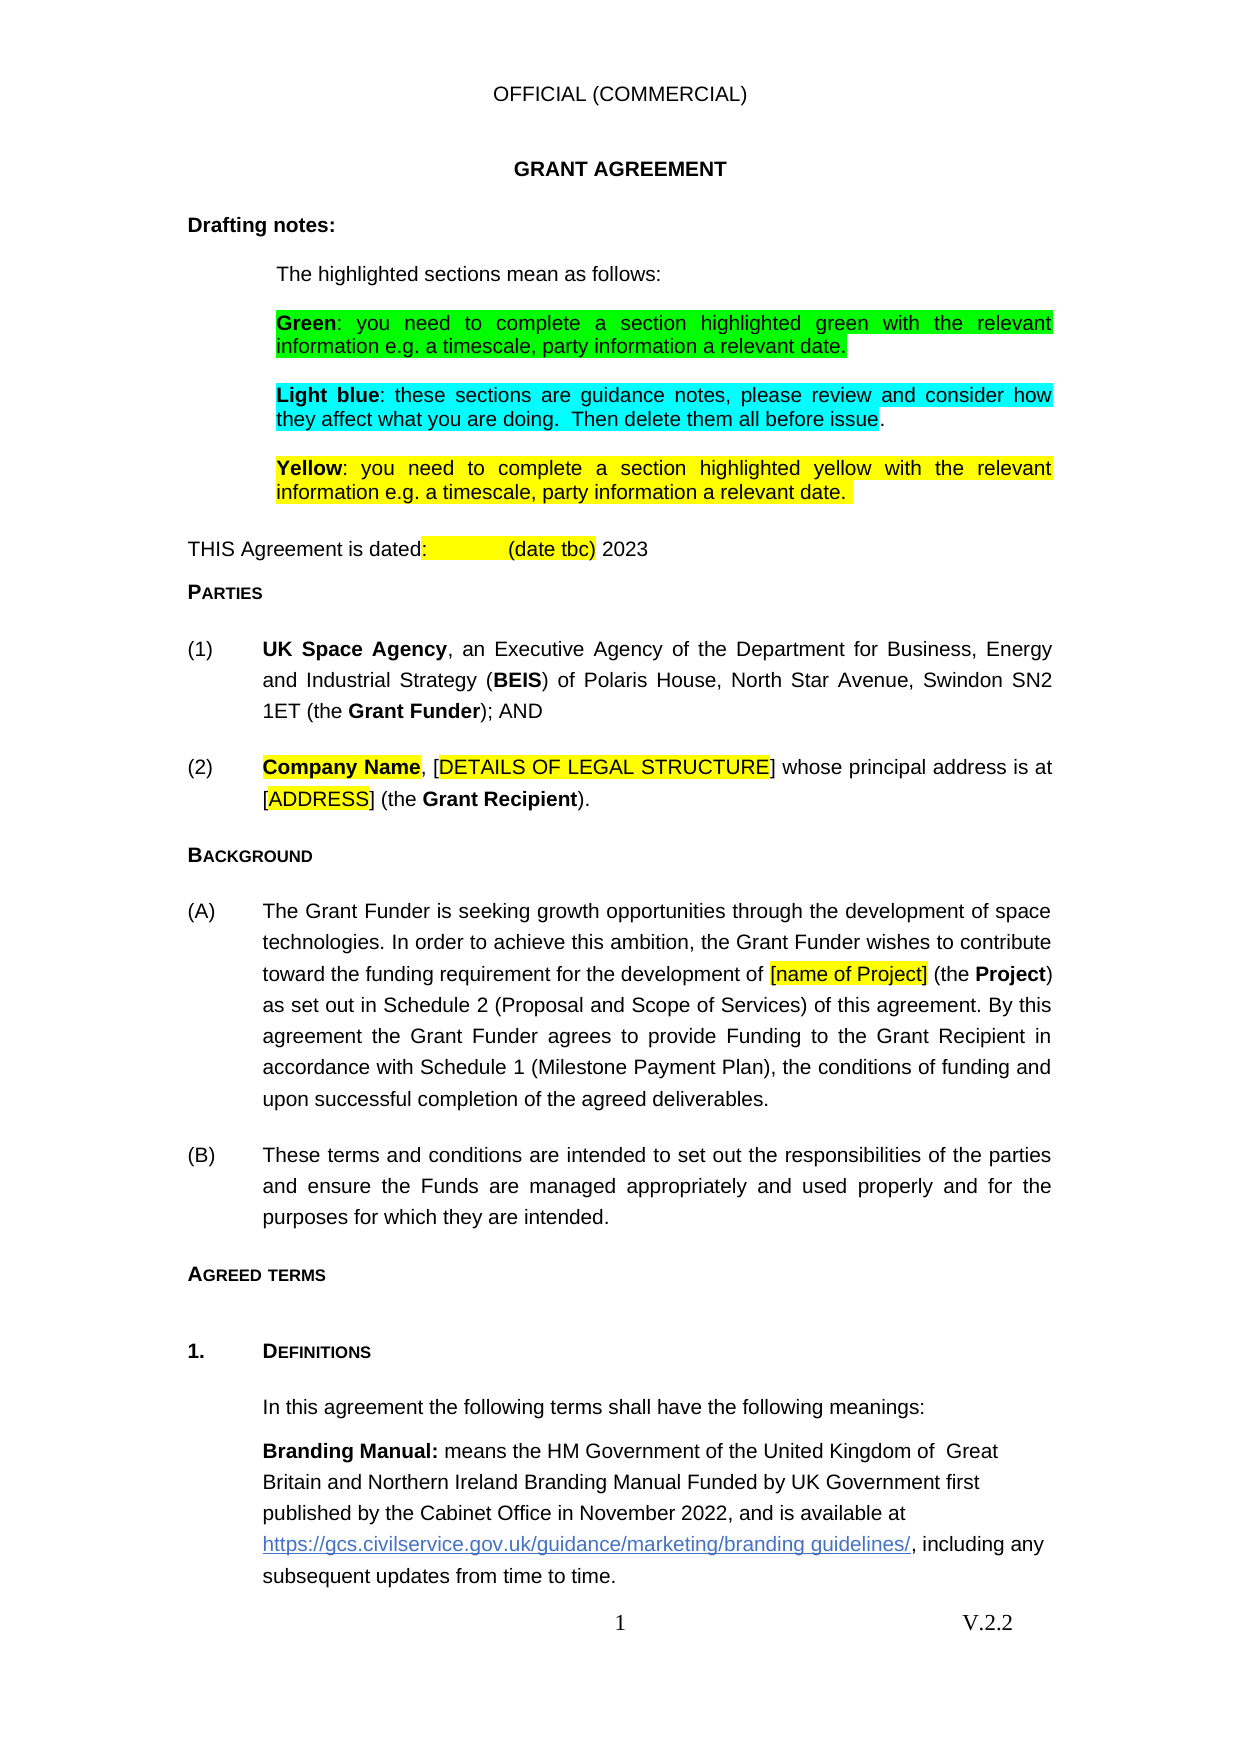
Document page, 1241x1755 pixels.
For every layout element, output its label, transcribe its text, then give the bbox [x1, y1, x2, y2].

subtitle Drafting notes: [187, 212, 1053, 236]
text The highlighted sections mean as follows: [276, 261, 1053, 285]
list These terms and conditions are intended to set out the responsibilities of the parties and ensure the Funds are managed appropriately and used properly and for the purposes for which they are intended. [187, 1135, 1053, 1229]
subtitle Agreed terms [187, 1254, 1053, 1285]
subtitle Definitions [187, 1331, 1053, 1362]
text THIS Agreement is dated: (date tbc) 2023 [187, 529, 1053, 560]
text Branding Manual: means the HM Government of the United Kingdom of Great Britain and Northern Ireland Branding Manual Funded by UK Government first published by the Cabinet Office in November 2022, and is available at https://gcs.civilservice.gov.uk/guidance/marketing/branding guidelines/, including any subsequent updates from time to time. [262, 1431, 1053, 1587]
subtitle Background [187, 835, 1053, 867]
list The Grant Funder is seeking growth opportunities through the development of space technologies. In order to achieve this ambition, the Grant Funder wishes to contribute toward the funding requirement for the development of [name of Project] (the Project) as set out in Schedule 2 (Proposal and Scope of Services) of this agreement. By this agreement the Grant Funder agrees to provide Funding to the Grant Recipient in accordance with Schedule 1 (Milestone Payment Plan), the conditions of funding and upon successful completion of the agreed deliverables. [187, 892, 1053, 1110]
text GRANT AGREEMENT [187, 150, 1053, 181]
text In this agreement the following terms shall have the following meanings: [262, 1387, 1053, 1419]
text Green: you need to complete a section highlighted green with the relevant information e.g. a timescale, party information a relevant date. [276, 310, 1053, 358]
text Yellow: you need to complete a section highlighted yellow with the relevant information e.g. a timescale, party information a relevant date. [276, 456, 1053, 504]
list UK Space Agency, an Executive Agency of the Department for Business, Energy and Industrial Strategy (BEIS) of Polaris House, North Star Avenue, Swindon SN2 1ET (the Grant Funder); AND [187, 629, 1053, 723]
list Company Name, [DETAILS OF LEGAL STRUCTURE] whose principal address is at [ADDRESS] (the Grant Recipient). [187, 748, 1053, 810]
subtitle Parties [187, 573, 1053, 604]
text Light blue: these sections are guidance notes, please review and consider how they affect what you are doing. Then delete them all before issue. [276, 383, 1053, 431]
